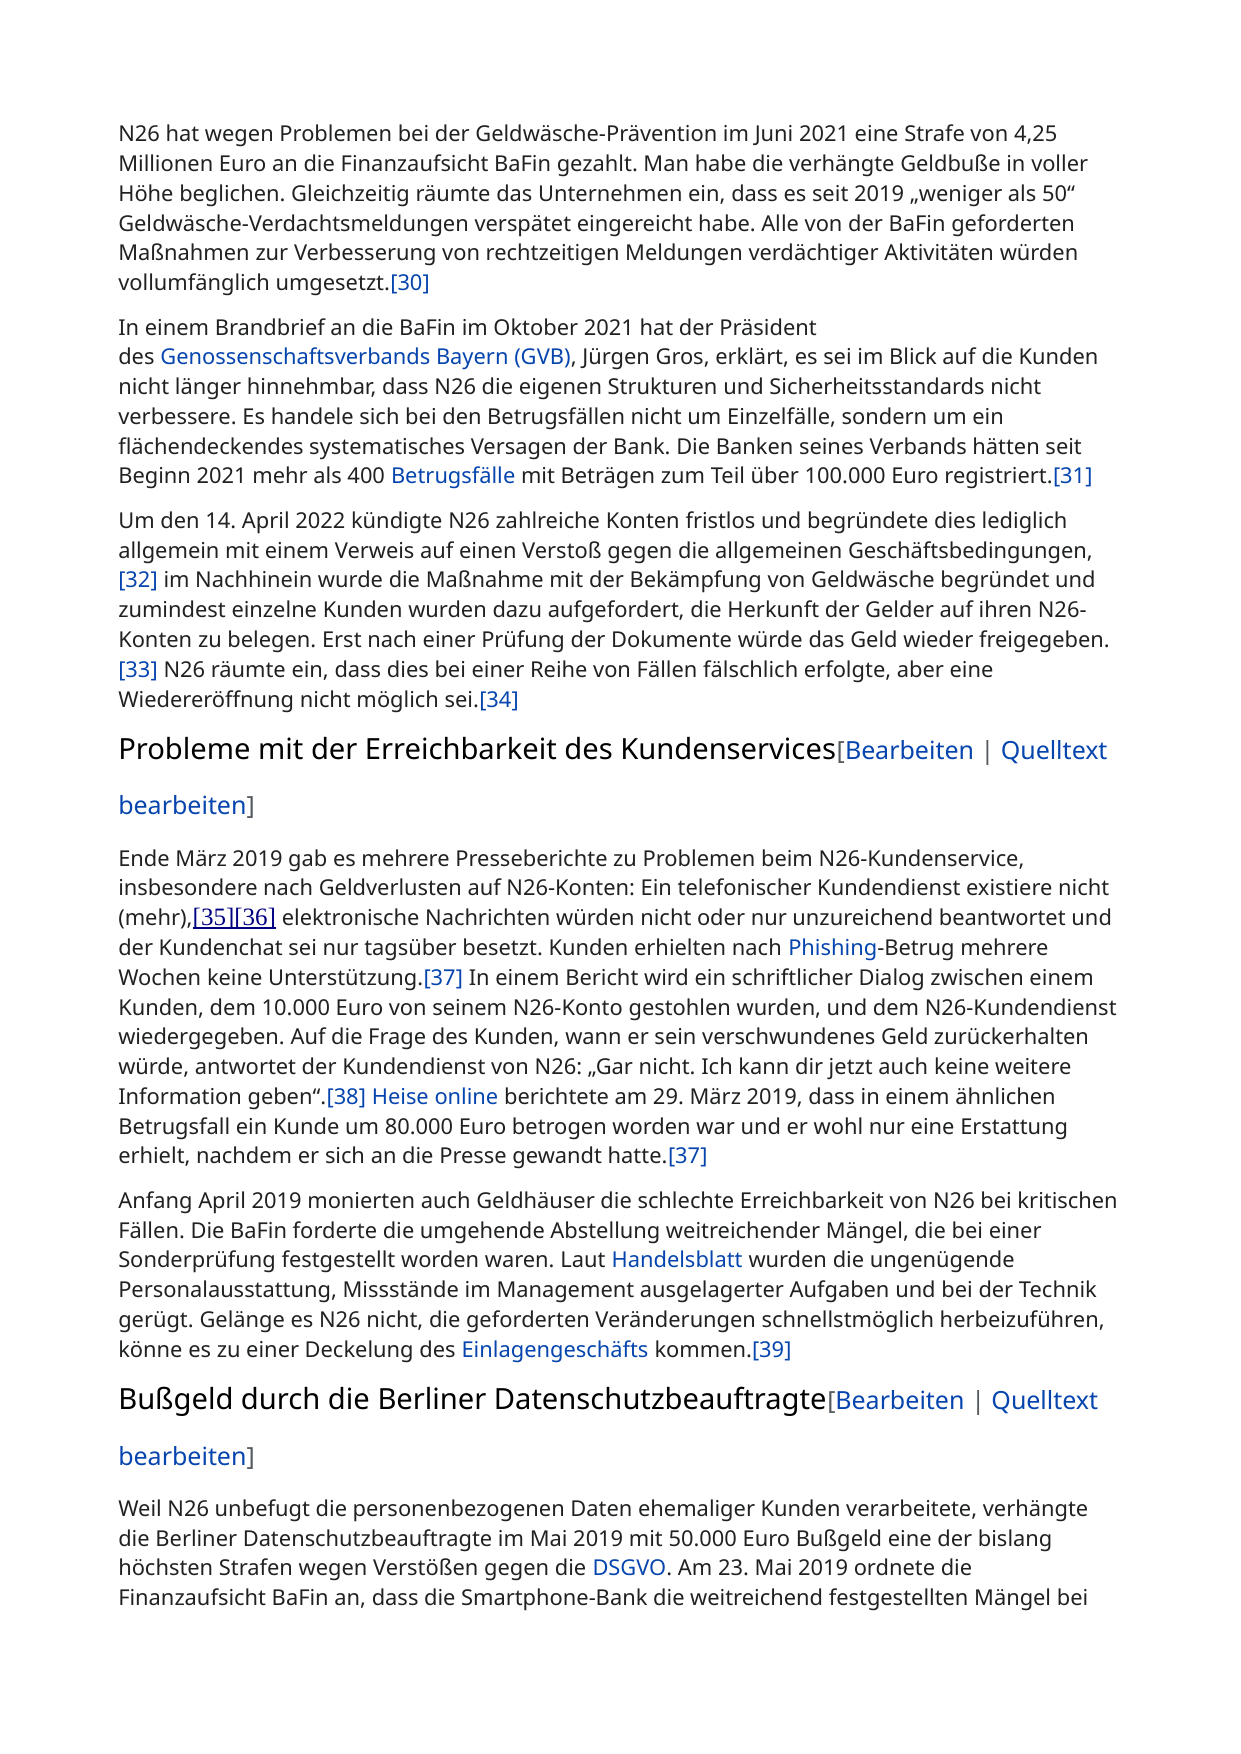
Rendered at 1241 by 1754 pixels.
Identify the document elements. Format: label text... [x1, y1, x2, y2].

text In einem Brandbrief an die BaFin im Oktober 2021 hat der Präsident des Genossenschaftsverbands Bayern (GVB), Jürgen Gros, erklärt, es sei im Blick auf die Kunden nicht länger hinnehmbar, dass N26 die eigenen Strukturen und Sicherheitsstandards nicht verbessere. Es handele sich bei den Betrugsfällen nicht um Einzelfälle, sondern um ein flächendeckendes systematisches Versagen der Bank. Die Banken seines Verbands hätten seit Beginn 2021 mehr als 400 Betrugsfälle mit Beträgen zum Teil über 100.000 Euro registriert.[31] [118, 311, 1122, 490]
text Anfang April 2019 monierten auch Geldhäuser die schlechte Erreichbarkeit von N26 bei kritischen Fällen. Die BaFin forderte die umgehende Abstellung weitreichender Mängel, die bei einer Sonderprüfung festgestellt worden waren. Laut Handelsblatt wurden die ungenügende Personalausstattung, Missstände im Management ausgelagerter Aufgaben und bei der Technik gerügt. Gelänge es N26 nicht, die geforderten Veränderungen schnellstmöglich herbeizuführen, könne es zu einer Deckelung des Einlagengeschäfts kommen.[39] [118, 1185, 1122, 1363]
text Ende März 2019 gab es mehrere Presseberichte zu Problemen beim N26-Kundenservice, insbesondere nach Geldverlusten auf N26-Konten: Ein telefonischer Kundendienst existiere nicht (mehr),[35][36] elektronische Nachrichten würden nicht oder nur unzureichend beantwortet und der Kundenchat sei nur tagsüber besetzt. Kunden erhielten nach Phishing-Betrug mehrere Wochen keine Unterstützung.[37] In einem Bericht wird ein schriftlicher Dialog zwischen einem Kunden, dem 10.000 Euro von seinem N26-Konto gestohlen wurden, und dem N26-Kundendienst wiedergegeben. Auf die Frage des Kunden, wann er sein verschwundenes Geld zurückerhalten würde, antwortet der Kundendienst von N26: „Gar nicht. Ich kann dir jetzt auch keine weitere Information geben“.[38] Heise online berichtete am 29. März 2019, dass in einem ähnlichen Betrugsfall ein Kunde um 80.000 Euro betrogen worden war und er wohl nur eine Erstattung erhielt, nachdem er sich an die Presse gewandt hatte.[37] [118, 842, 1122, 1170]
text Um den 14. April 2022 kündigte N26 zahlreiche Konten fristlos und begründete dies lediglich allgemein mit einem Verweis auf einen Verstoß gegen die allgemeinen Geschäftsbedingungen,[32] im Nachhinein wurde die Maßnahme mit der Bekämpfung von Geldwäsche begründet und zumindest einzelne Kunden wurden dazu aufgefordert, die Herkunft der Gelder auf ihren N26-Konten zu belegen. Erst nach einer Prüfung der Dokumente würde das Geld wieder freigegeben.[33] N26 räumte ein, dass dies bei einer Reihe von Fällen fälschlich erfolgte, aber eine Wiedereröffnung nicht möglich sei.[34] [118, 505, 1122, 713]
subtitle Probleme mit der Erreichbarkeit des Kundenservices[Bearbeiten | Quelltext bearbeiten] [118, 728, 1122, 822]
text Weil N26 unbefugt die personenbezogenen Daten ehemaliger Kunden verarbeitete, verhängte die Berliner Datenschutzbeauftragte im Mai 2019 mit 50.000 Euro Bußgeld eine der bislang höchsten Strafen wegen Verstößen gegen die DSGVO. Am 23. Mai 2019 ordnete die Finanzaufsicht BaFin an, dass die Smartphone-Bank die weitreichend festgestellten Mängel bei [118, 1493, 1122, 1612]
subtitle Bußgeld durch die Berliner Datenschutzbeauftragte[Bearbeiten | Quelltext bearbeiten] [118, 1378, 1122, 1472]
text N26 hat wegen Problemen bei der Geldwäsche-Prävention im Juni 2021 eine Strafe von 4,25 Millionen Euro an die Finanzaufsicht BaFin gezahlt. Man habe die verhängte Geldbuße in voller Höhe beglichen. Gleichzeitig räumte das Unternehmen ein, dass es seit 2019 „weniger als 50“ Geldwäsche-Verdachtsmeldungen verspätet eingereicht habe. Alle von der BaFin geforderten Maßnahmen zur Verbesserung von rechtzeitigen Meldungen verdächtiger Aktivitäten würden vollumfänglich umgesetzt.[30] [118, 118, 1122, 297]
